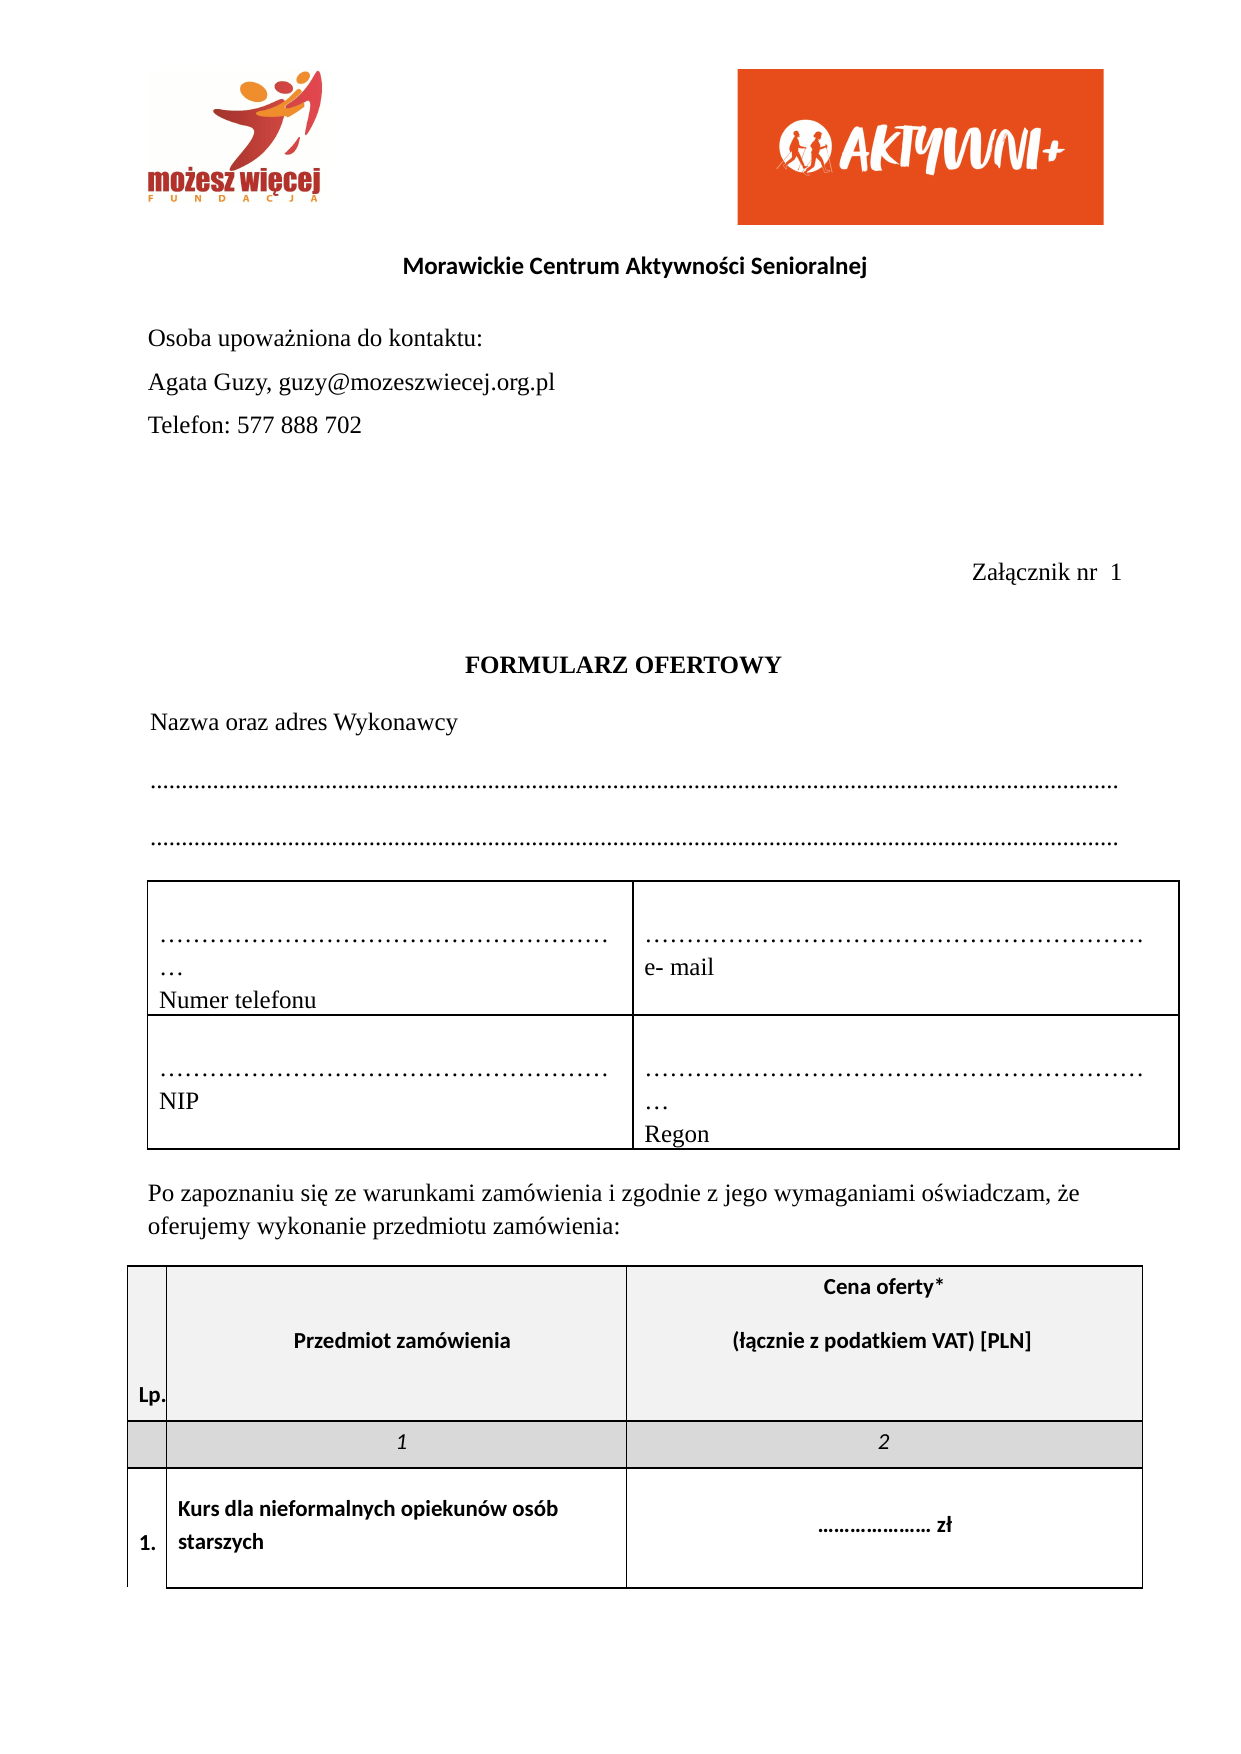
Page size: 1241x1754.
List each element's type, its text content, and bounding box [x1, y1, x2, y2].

text ........................................................................................................................................................... [150, 765, 1122, 794]
table_header Lp. [128, 1267, 166, 1420]
table_header Cena oferty* (łącznie z podatkiem VAT) [PLN] [627, 1267, 1142, 1420]
table_cell ……………………………………………………… Regon [634, 1016, 1178, 1148]
text ........................................................................................................................................................... [150, 822, 1122, 851]
text Nazwa oraz adres Wykonawcy [150, 707, 1122, 736]
table_cell ………………… zł [627, 1469, 1142, 1587]
text Załącznik nr 1 [148, 557, 1122, 586]
text Osoba upoważniona do kontaktu: Agata Guzy, guzy@mozeszwiecej.org.pl Telefon: 577 888 702 [148, 280, 1122, 522]
text FORMULARZ OFERTOWY [148, 650, 1099, 679]
table_header Przedmiot zamówienia [167, 1267, 626, 1420]
table_cell 2 [627, 1422, 1142, 1467]
table_header ………………………………………………… Numer telefonu [148, 882, 632, 1014]
table_cell [128, 1422, 166, 1467]
text Po zapoznaniu się ze warunkami zamówienia i zgodnie z jego wymaganiami oświadczam, że oferujemy wykonanie przedmiotu zamówienia: [148, 1178, 1122, 1240]
table_header …………………………………………………… e- mail [634, 882, 1178, 1014]
table_cell Kurs dla nieformalnych opiekunów osób starszych [167, 1469, 626, 1587]
table_cell 1 [167, 1422, 626, 1467]
table_cell 1. [128, 1469, 166, 1587]
table_cell ……………………………………………… NIP [148, 1016, 632, 1148]
